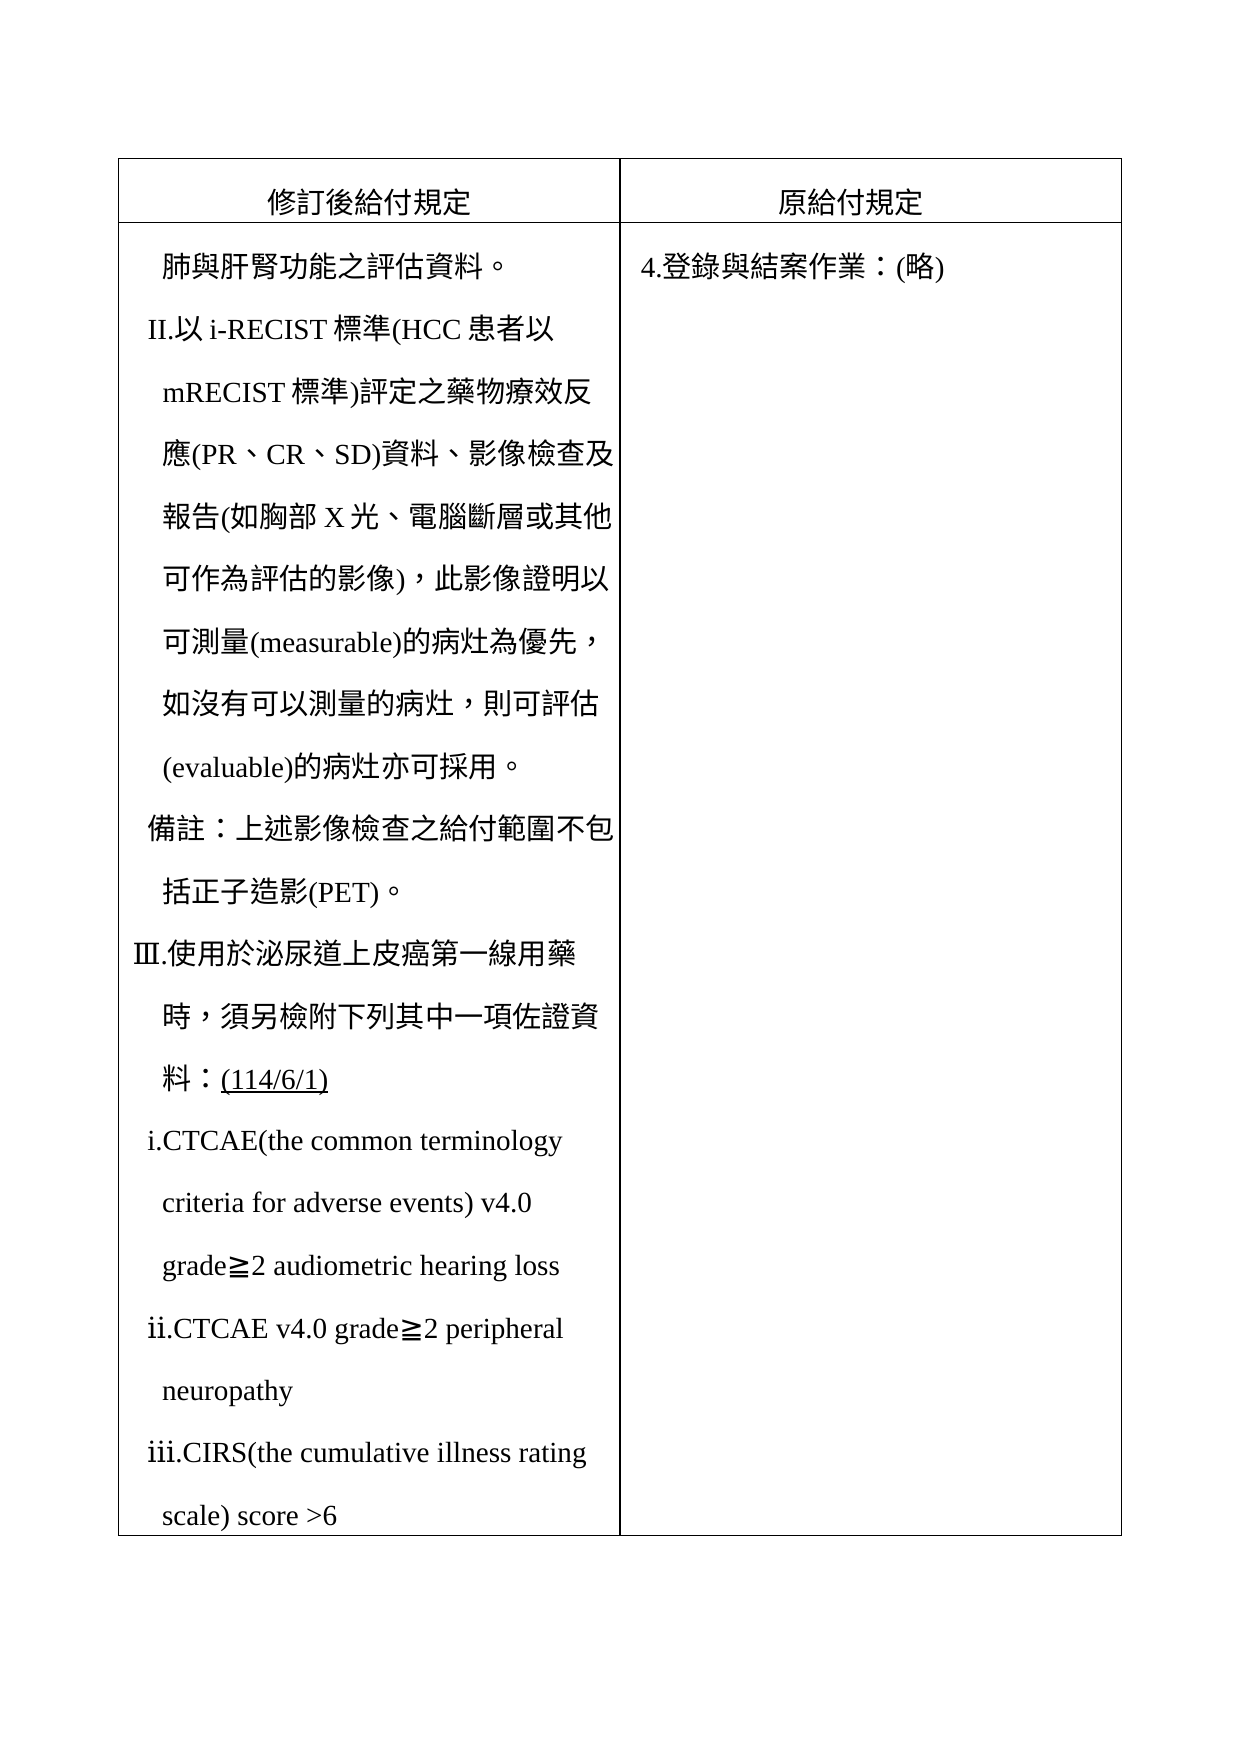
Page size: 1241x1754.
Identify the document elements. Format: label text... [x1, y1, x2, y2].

table_header 原給付規定 [621, 159, 1121, 222]
table_header 修訂後給付規定 [119, 159, 619, 222]
table_cell 9.69.免疫檢查點抑制劑(如atezolizumab；nivolumab；pembrolizumab；avelumab；ipilimumab；durvalumab；tremelimumab製劑)：(108/4/1、108/6/1、109/4/1、109/6/1、109/11/1、110/5/1、110/10/1、111/4/1、111/6/1、112/8/1、112/10/1、112/12/1、113/2/1、113/4/1、113/5/1、113/6/1、113/8/1、114/1/1、114/2/1) 本類藥品得於藥品許可證登載之適應症及藥品仿單內，單獨使用於下列患者： (略) 非小細胞肺癌：(109/4/1、109/11/1) I.不適合接受化學治療之轉移性非小細胞肺癌成人患者，非鱗狀癌者需為EGFR/ALK/ROS-1腫瘤基因原生型、鱗狀癌者需為EGFR/ALK腫瘤基因原生型，且皆需符合下列條件之一： i.CTCAE(the common terminology criteria for adverse events) v4.0 grade≧2 audiometric hearing loss ii.CTCAE v4.0 grade≧2 peripheral neuropathy iii.CIRS(the cumulative illness rating scale) score >6 先前已使用過platinum類化學治療失敗後，又有疾病惡化，且EGFR/ALK腫瘤基因為原生型之晚期鱗狀非小細胞肺癌成人患者。 先前已使用過platinum類及docetaxel/paclitaxel類二線(含)以上化學治療均失敗，又有疾病惡化，且EGFR/ALK/ROS-1腫瘤基因為原生型之晚期非小細胞肺腺癌成人患者。 (3)~(10) (略) 本類藥品得於藥品許可證登載之適應症及藥品仿單內，併用其他藥品於下列患者：(112/12/1、113/4/1、113/6/1、113/8/1) 晚期肝細胞癌第一線用藥(略) 轉移性鱗狀非小細胞肺癌第一線用藥：限pembrolizumab與carboplatin及paclitaxel併用至多使用4個療程，接續單用pembrolizumab治療。(112/12/1、113/4/1、113/8/1) ~(6)(略) 使用條件： (1)~(2)(略) (3)病人之生物標記表現：除ipilimumab與nivolumab併用於惡性肋膜間皮瘤外，依個別藥品使用其對應之第三等級體外診斷醫療器材(class III IVD)所檢測之PD-L1表現量需符合下表：(109/4/1、109/6/1、111/4/1、112/8/1、112/10/1、112/12/1、113/2/1、113/4/1、113/6/1、113/8/1、114/2/1) * Ventana SP263僅適用於檢測非小細胞肺癌或泌尿道上皮癌維持療法。 (4) (略) (5) 給付時程期限：自初次處方用藥日起算2年。 (109/4/1、109/11/1) (6)(略) (7)每次申請以12週為限，初次申請時需檢附以下資料：(108/6/1、109/11/1、111/6/1、113/6/1) I.~VI.(略) Ⅶ.使用於非小細胞肺癌及泌尿道上皮癌第一線用藥時，須另檢附下列其中一項佐證資料： i.CTCAE(the common terminology criteria for adverse events) v4.0 grade≧2 audiometric hearing loss ⅱ.CTCAE v4.0 grade≧2 peripheral neuropathy ⅲ.CIRS(the cumulative illness rating scale) score >6 Ⅷ.其他佐證病歷資料。 (8)用藥後每12週至少評估一次，以i-RECIST標準(HCC患者以mRECIST標準)評定藥物療效反應，依下列原則申請續用：(109/4/1、109/11/1) I.~Ⅳ.(略) (9)申請續用時，需檢附病人12週內之評估資料如下：(108/6/1、109/11/1) I.病人身體狀況良好(ECOG≦1)及心肺與肝腎功能之評估資料。 II.以i-RECIST標準(HCC患者以mRECIST標準)評定之藥物療效反應(PR、CR、SD)資料、影像檢查及報告(如胸部X光、電腦斷層或其他可作為評估的影像)，此影像證明以可測量(measurable)的病灶為優先，如沒有可以測量的病灶，則可評估(evaluable)的病灶亦可採用。 備註：上述影像檢查之給付範圍不包括正子造影(PET)。 Ⅲ.使用於非小細胞肺癌及泌尿道上皮癌第一線用藥時，須另檢附下列其中一項佐證資料： i.CTCAE(the common terminology criteria for adverse events) v4.0 grade≧2 audiometric hearing loss ⅱ.CTCAE v4.0 grade≧2 peripheral neuropathy ⅲ.CIRS(the cumulative illness rating scale) score >6 其他佐證病歷資料。 4.登錄與結案作業：(略) [621, 223, 1121, 1535]
table_cell 9.69.免疫檢查點抑制劑(如atezolizumab；nivolumab；pembrolizumab；avelumab；ipilimumab；durvalumab；tremelimumab製劑)：(108/4/1、108/6/1、109/4/1、109/6/1、109/11/1、110/5/1、110/10/1、111/4/1、111/6/1、112/8/1、112/10/1、112/12/1、113/2/1、113/4/1、113/5/1、113/6/1、113/8/1、114/1/1、114/2/1、114/6/1) 本類藥品得於藥品許可證登載之適應症及藥品仿單內，單獨使用於下列患者： (略) 非小細胞肺癌：(109/4/1、109/11/1、114/6/1) 非小細胞肺癌第一線用藥：轉移性非小細胞肺癌成人病人，非鱗狀癌者需為EGFR/ALK/ROS-1腫瘤基因原生型、鱗狀癌者需為EGFR/ALK腫瘤基因原生型。 II.鱗狀非小細胞肺癌第二線用藥：先前已使用過platinum類化學治療失敗後，又有疾病惡化，且EGFR/ALK腫瘤基因為原生型之晚期鱗狀非小細胞肺癌成人病人。 III.肺腺癌第三線用藥：先前已使用過platinum類及docetaxel/paclitaxel類二線(含)以上化學治療均失敗，又有疾病惡化，且EGFR/ALK/ROS-1腫瘤基因為原生型之晚期非小細胞肺腺癌成人病人。 (3)~(10) (略) (11)大腸直腸癌：限pembrolizumab做為無法切除或轉移性高微衛星不穩定性(MSI-H)或錯誤配對修復功能不足性(dMMR)大腸直腸癌(CRC)之成年病人第一線治療。(114/6/1) 本類藥品得於藥品許可證登載之適應症及藥品仿單內，併用其他藥品於下列患者：(112/12/1、113/4/1、113/6/1、113/8/1、114/6/1) 晚期肝細胞癌第一線用藥(略) 非小細胞肺癌： 轉移性鱗狀非小細胞肺癌第一線用藥：限pembrolizumab與carboplatin及paclitaxel併用至多使用4個療程，接續單用pembrolizumab治療。(112/12/1、113/4/1、113/8/1) 轉移性非鱗狀非小細胞肺癌第一線：限pembrolizumab與pemetrexed(限使用Pexeda或Apeta)及含鉑類化學療法併用，或限atezolizumab與bevacizumab(限使用Alymsys或Avastin)及carboplatin、paclitaxel併用做為轉移性，不具有EGFR/ALK/ROS-1腫瘤基因異常的轉移性非鱗狀非小細胞肺癌第一線治療。(114/6/1) (3)~(6) (略) 早期三陰性乳癌：非轉移性、第II期至第IIIb期（cT1c N1-2 或 T2-4 N0-2）成年病人(114/6/1)： 術前前導性治療： 限pembrolizumab每3週1次與carboplatin和paclitaxel併用至多4個療程，接續限pembrolizumab每3週1次與cyclophosphamide和doxorubicin或epirubicin併用至多4個療程，做為初診斷病人前導性治療用藥。 術後輔助治療：上述病人接受過術前前導性治療後，限手術後未達pCR者，單用pembrolizumab每3週1次，做為輔助治療用藥，且至多使用9個療程。 上述pembrolizumab用於早期三陰性乳癌依前述療程規定至多使用17個療程，且用於術後輔助治療，pembrolizumab與olaparib僅能擇一支付。 使用條件： (1)~(2)(略) (3)病人之生物標記表現：除ipilimumab與nivolumab併用於惡性肋膜間皮瘤外，依個別藥品使用其對應之第三等級體外診斷醫療器材(class III IVD)所檢測之PD-L1表現量需符合下表：(109/4/1、109/6/1、111/4/1、112/8/1、112/10/1、112/12/1、113/2/1、113/4/1、113/6/1、113/8/1、114/2/1、114/6/1) * Ventana SP263僅適用於檢測非小細胞肺癌或泌尿道上皮癌維持療法。 (4) (略) (5) 給付時程期限：自初次處方用藥日起算2年（pembrolizumab用於早期三陰性乳癌依前述給付時程期限至多使用17個療程）。 (109/4/1、109/11/1、114/6/1) (6)(略) (7)每次申請以12週為限，初次申請時需檢附以下資料：(108/6/1、109/11/1、111/6/1、113/6/1、114/6/1) I.~VI.(略) Ⅶ.使用於泌尿道上皮癌第一線用藥時，須另檢附下列其中一項佐證資料：(111/2/1、114/6/1) i.CTCAE(the common terminology criteria for adverse events) v4.0 grade≧2 audiometric hearing loss ⅱ.CTCAE v4.0 grade≧2 peripheral neuropathy ⅲ.CIRS(the cumulative illness rating scale) score >6 Ⅷ.使用於早期三陰性乳癌用藥時，初次申請時需檢附ER、PR及HER2為陰性之檢測報告。(114/6/1) 其他佐證病歷資料。 (8)用藥後每12週至少評估一次，以i-RECIST標準(HCC患者以mRECIST標準)評定藥物療效反應，依下列原則申請續用：(109/4/1、109/11/1、114/6/1) I.~Ⅳ.(略) 使用於早期三陰性乳癌，術前前導性治療腫瘤惡化(PD)者，或術後輔助治療復發者，不得申請續用。(114/6/1) (9)申請續用時，需檢附病人12週內之評估資料如下：(108/6/1、109/11/1) I.病人身體狀況良好(ECOG≦1)及心肺與肝腎功能之評估資料。 II.以i-RECIST標準(HCC患者以mRECIST標準)評定之藥物療效反應(PR、CR、SD)資料、影像檢查及報告(如胸部X光、電腦斷層或其他可作為評估的影像)，此影像證明以可測量(measurable)的病灶為優先，如沒有可以測量的病灶，則可評估(evaluable)的病灶亦可採用。 備註：上述影像檢查之給付範圍不包括正子造影(PET)。 Ⅲ.使用於泌尿道上皮癌第一線用藥時，須另檢附下列其中一項佐證資料：(114/6/1) i.CTCAE(the common terminology criteria for adverse events) v4.0 grade≧2 audiometric hearing loss ⅱ.CTCAE v4.0 grade≧2 peripheral neuropathy ⅲ.CIRS(the cumulative illness rating scale) score >6 使用於早期三陰性乳癌術後輔助治療時，須檢附於乳房和/或手術切除的淋巴結中發現有殘餘的侵襲性癌症(non-pCR)佐證。(114/6/1) 其他佐證病歷資料。 4.登錄與結案作業：(略) [119, 223, 619, 1535]
